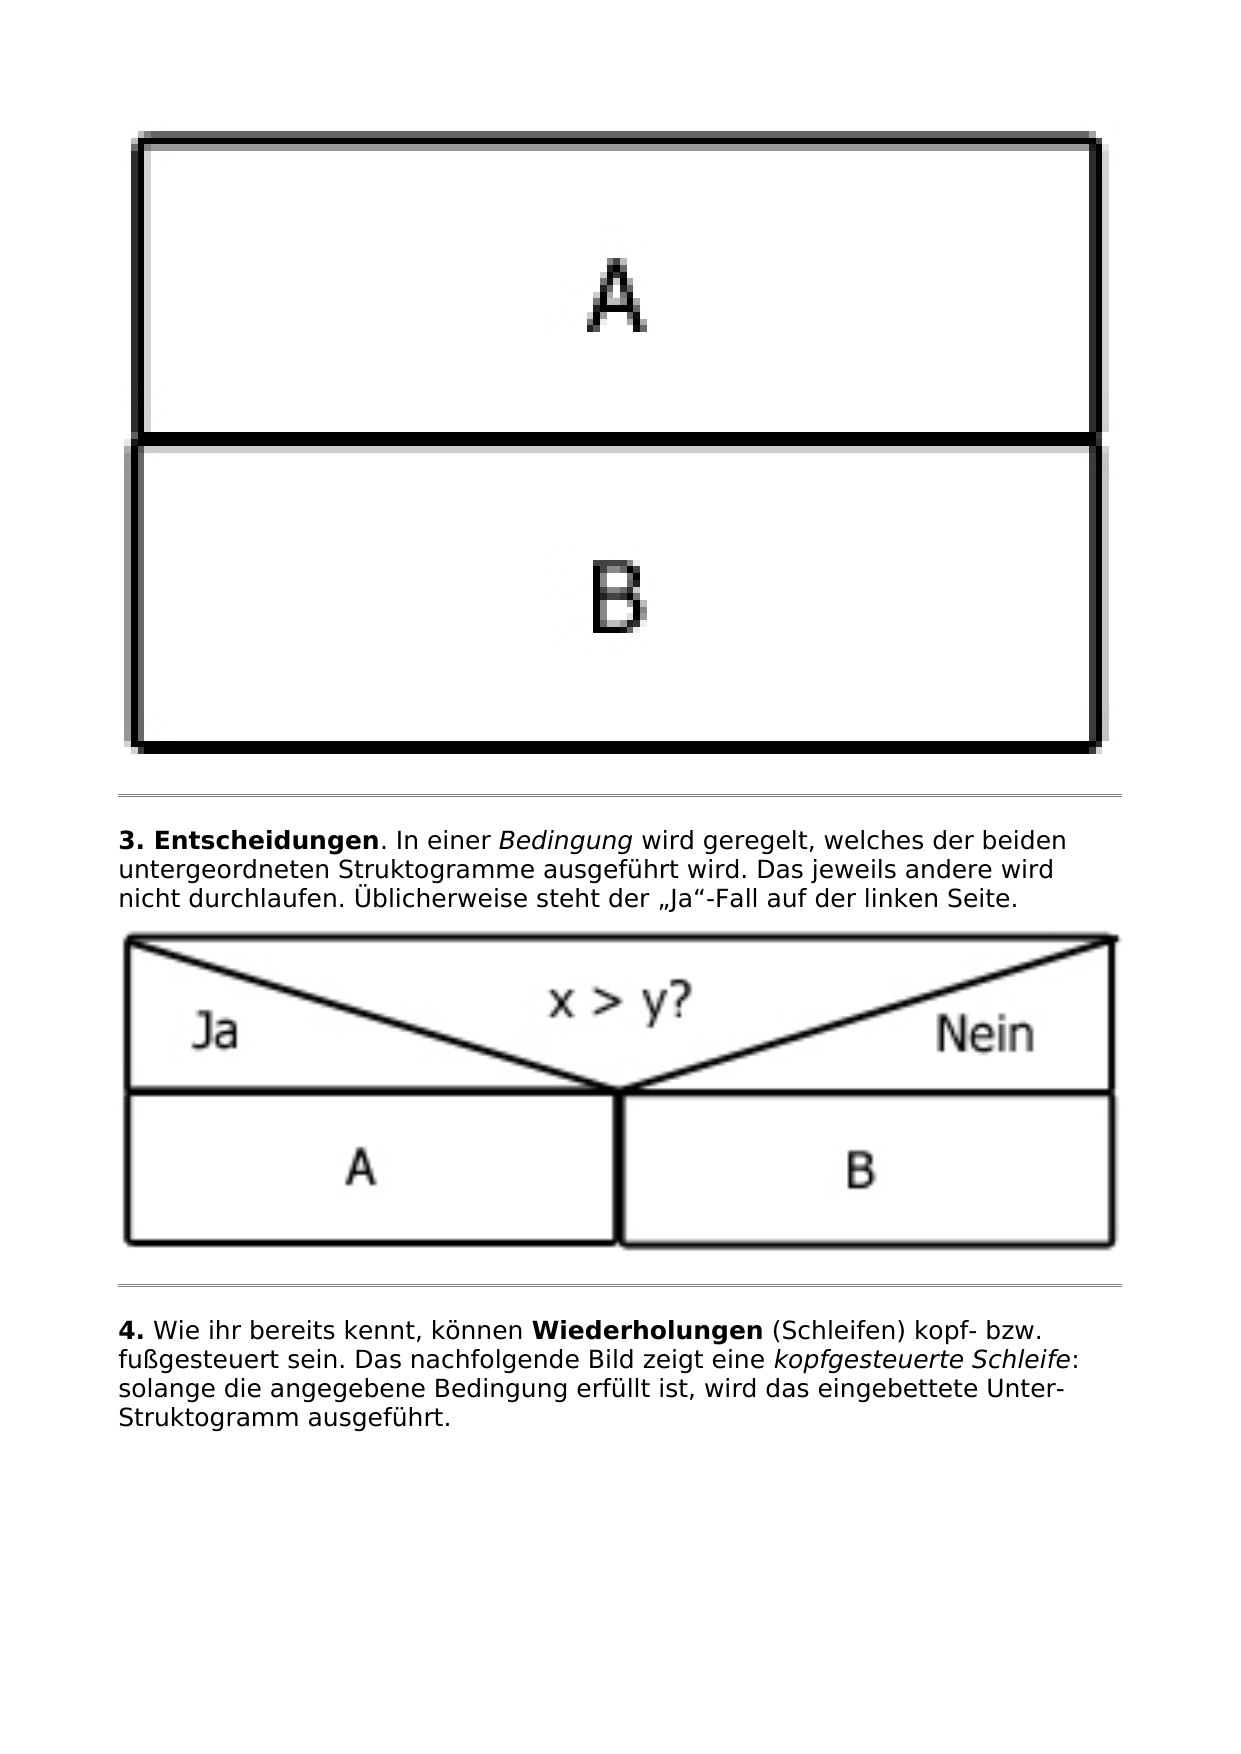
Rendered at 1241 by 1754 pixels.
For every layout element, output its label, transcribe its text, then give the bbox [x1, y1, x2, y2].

text 4. Wie ihr bereits kennt, können Wiederholungen (Schleifen) kopf- bzw. fußgesteuert sein. Das nachfolgende Bild zeigt eine kopfgesteuerte Schleife: solange die angegebene Bedingung erfüllt ist, wird das eingebettete Unter-Struktogramm ausgeführt. [118, 1316, 1122, 1433]
text 3. Entscheidungen. In einer Bedingung wird geregelt, welches der beiden untergeordneten Struktogramme ausgeführt wird. Das jeweils andere wird nicht durchlaufen. Üblicherweise steht der „Ja“-Fall auf der linken Seite. [118, 826, 1122, 914]
picture [118, 118, 1123, 768]
picture [118, 926, 1123, 1258]
